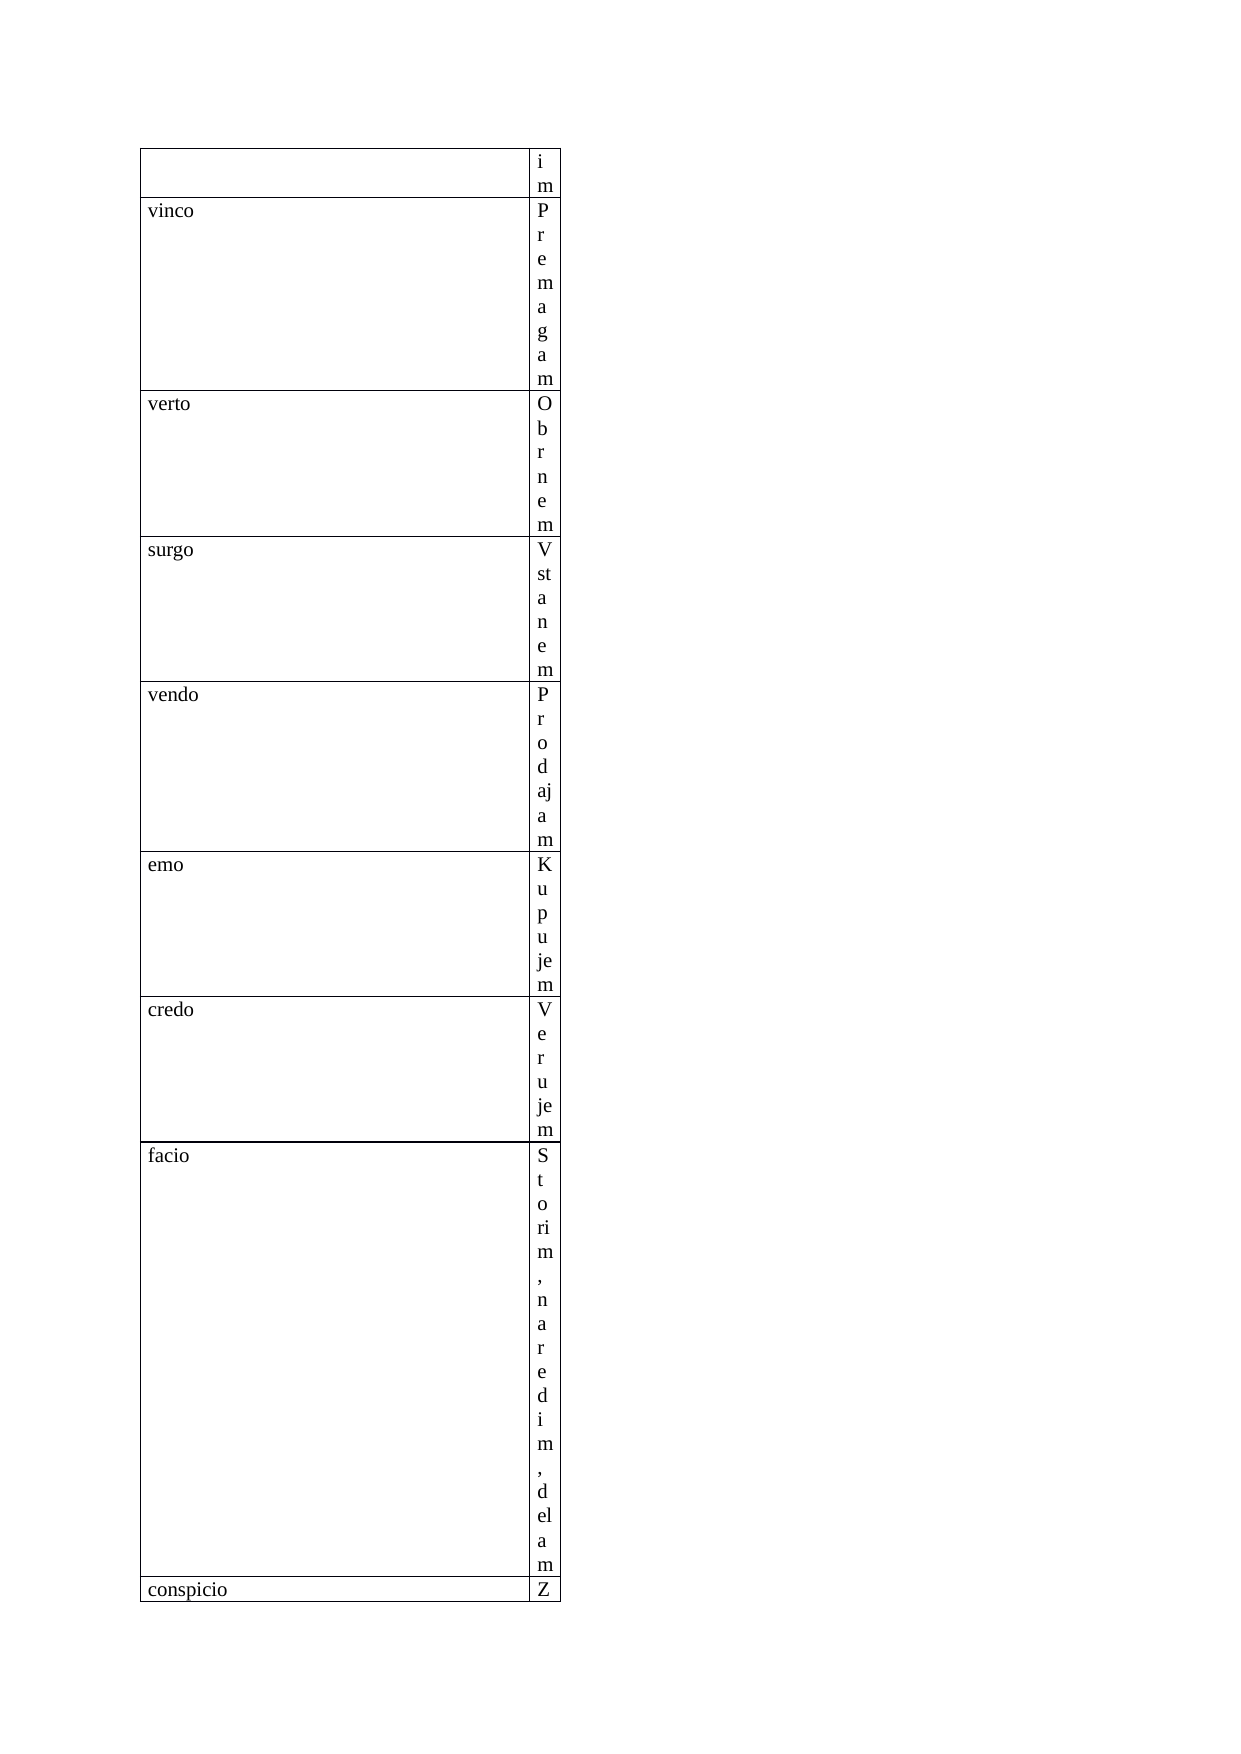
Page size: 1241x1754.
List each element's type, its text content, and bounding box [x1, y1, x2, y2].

table_cell credo [141, 997, 529, 1141]
table_cell Kupujem [530, 852, 560, 996]
table_cell conspicio [141, 1577, 529, 1601]
table_cell [141, 149, 529, 197]
table_cell Verujem [530, 997, 560, 1141]
table_cell Vstanem [530, 537, 560, 681]
table_cell Z [530, 1577, 560, 1601]
table_cell surgo [141, 537, 529, 681]
table_cell im [530, 149, 560, 197]
table_cell vendo [141, 682, 529, 851]
table_cell facio [141, 1143, 529, 1576]
table_cell Premagam [530, 198, 560, 390]
table_cell vinco [141, 198, 529, 390]
table_cell verto [141, 391, 529, 536]
table_cell Storim, naredim, delam [530, 1143, 560, 1576]
table_cell emo [141, 852, 529, 996]
table_cell Prodajam [530, 682, 560, 851]
table_cell Obrnem [530, 391, 560, 536]
